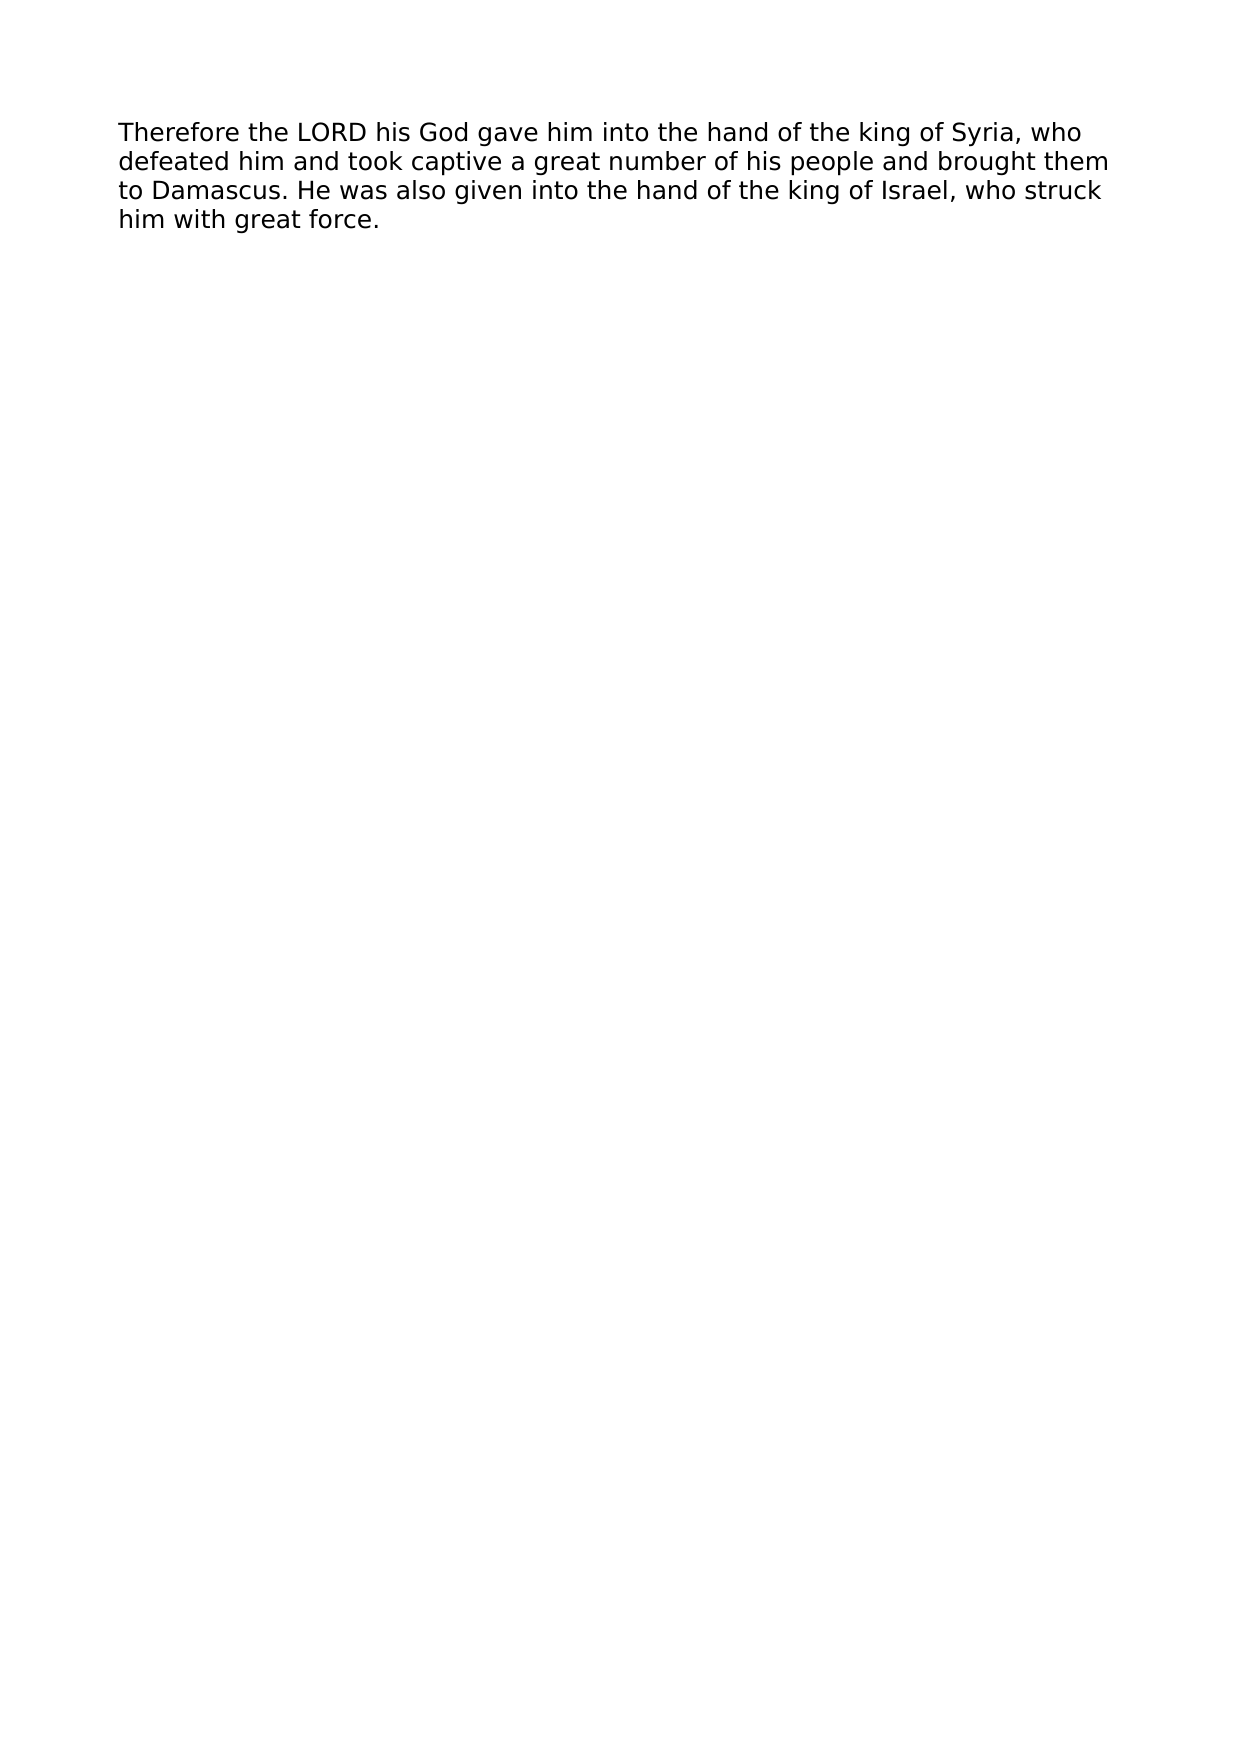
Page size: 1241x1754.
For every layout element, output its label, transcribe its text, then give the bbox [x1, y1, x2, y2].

text Therefore the LORD his God gave him into the hand of the king of Syria, who defeated him and took captive a great number of his people and brought them to Damascus. He was also given into the hand of the king of Israel, who struck him with great force. [118, 118, 1122, 235]
